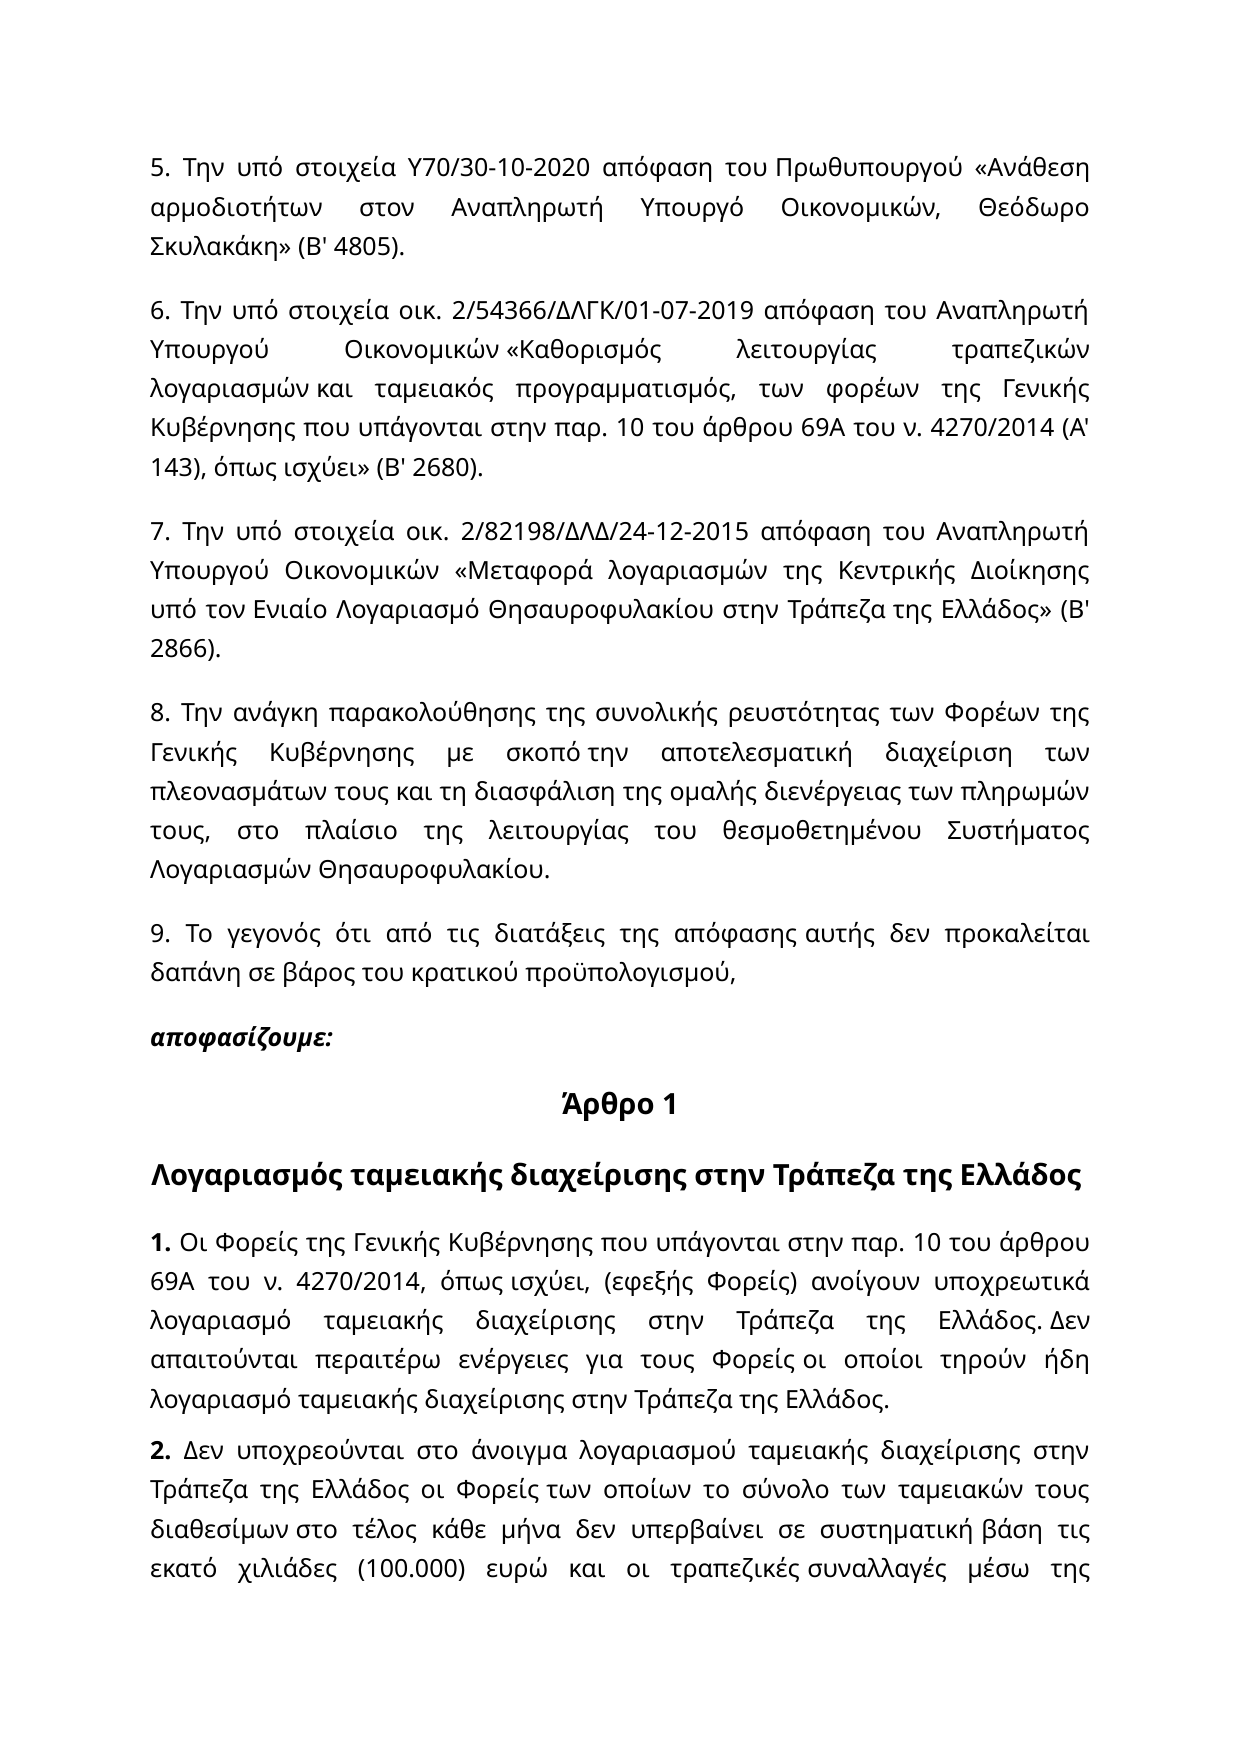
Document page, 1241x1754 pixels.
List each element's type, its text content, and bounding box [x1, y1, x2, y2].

subtitle Άρθρο 1 [150, 1083, 1090, 1123]
text 6. Την υπό στοιχεία οικ. 2/54366/ΔΛΓΚ/01-07-2019 απόφαση του Αναπληρωτή Υπουργού Οικονομικών «Καθορισμός λειτουργίας τραπεζικών λογαριασμών και ταμειακός προγραμματισμός, των φορέων της Γενικής Κυβέρνησης που υπάγονται στην παρ. 10 του άρθρου 69Α του ν. 4270/2014 (Α' 143), όπως ισχύει» (Β' 2680). [150, 292, 1090, 483]
text 7. Την υπό στοιχεία οικ. 2/82198/ΔΛΔ/24-12-2015 απόφαση του Αναπληρωτή Υπουργού Οικονομικών «Μεταφορά λογαριασμών της Κεντρικής Διοίκησης υπό τον Ενιαίο Λογαριασμό Θησαυροφυλακίου στην Τράπεζα της Ελλάδος» (Β' 2866). [150, 513, 1090, 665]
text 9. Το γεγονός ότι από τις διατάξεις της απόφασης αυτής δεν προκαλείται δαπάνη σε βάρος του κρατικού προϋπολογισμού, [150, 916, 1090, 989]
text 1. Οι Φορείς της Γενικής Κυβέρνησης που υπάγονται στην παρ. 10 του άρθρου 69Α του ν. 4270/2014, όπως ισχύει, (εφεξής Φορείς) ανοίγουν υποχρεωτικά λογαριασμό ταμειακής διαχείρισης στην Τράπεζα της Ελλάδος. Δεν απαιτούνται περαιτέρω ενέργειες για τους Φορείς οι οποίοι τηρούν ήδη λογαριασμό ταμειακής διαχείρισης στην Τράπεζα της Ελλάδος. [150, 1224, 1090, 1415]
text αποφασίζουμε: [150, 1019, 1090, 1053]
text 8. Την ανάγκη παρακολούθησης της συνολικής ρευστότητας των Φορέων της Γενικής Κυβέρνησης με σκοπό την αποτελεσματική διαχείριση των πλεονασμάτων τους και τη διασφάλιση της ομαλής διενέργειας των πληρωμών τους, στο πλαίσιο της λειτουργίας του θεσμοθετημένου Συστήματος Λογαριασμών Θησαυροφυλακίου. [150, 695, 1090, 886]
text 5. Την υπό στοιχεία Υ70/30-10-2020 απόφαση του Πρωθυπουργού «Ανάθεση αρμοδιοτήτων στον Αναπληρωτή Υπουργό Οικονομικών, Θεόδωρο Σκυλακάκη» (Β' 4805). [150, 150, 1090, 262]
subtitle Λογαριασμός ταμειακής διαχείρισης στην Τράπεζα της Ελλάδος [150, 1154, 1090, 1194]
text 2. Δεν υποχρεούνται στο άνοιγμα λογαριασμού ταμειακής διαχείρισης στην Τράπεζα της Ελλάδος οι Φορείς των οποίων το σύνολο των ταμειακών τους διαθεσίμων στο τέλος κάθε μήνα δεν υπερβαίνει σε συστηματική βάση τις εκατό χιλιάδες (100.000) ευρώ και οι τραπεζικές συναλλαγές μέσω της [150, 1433, 1090, 1584]
